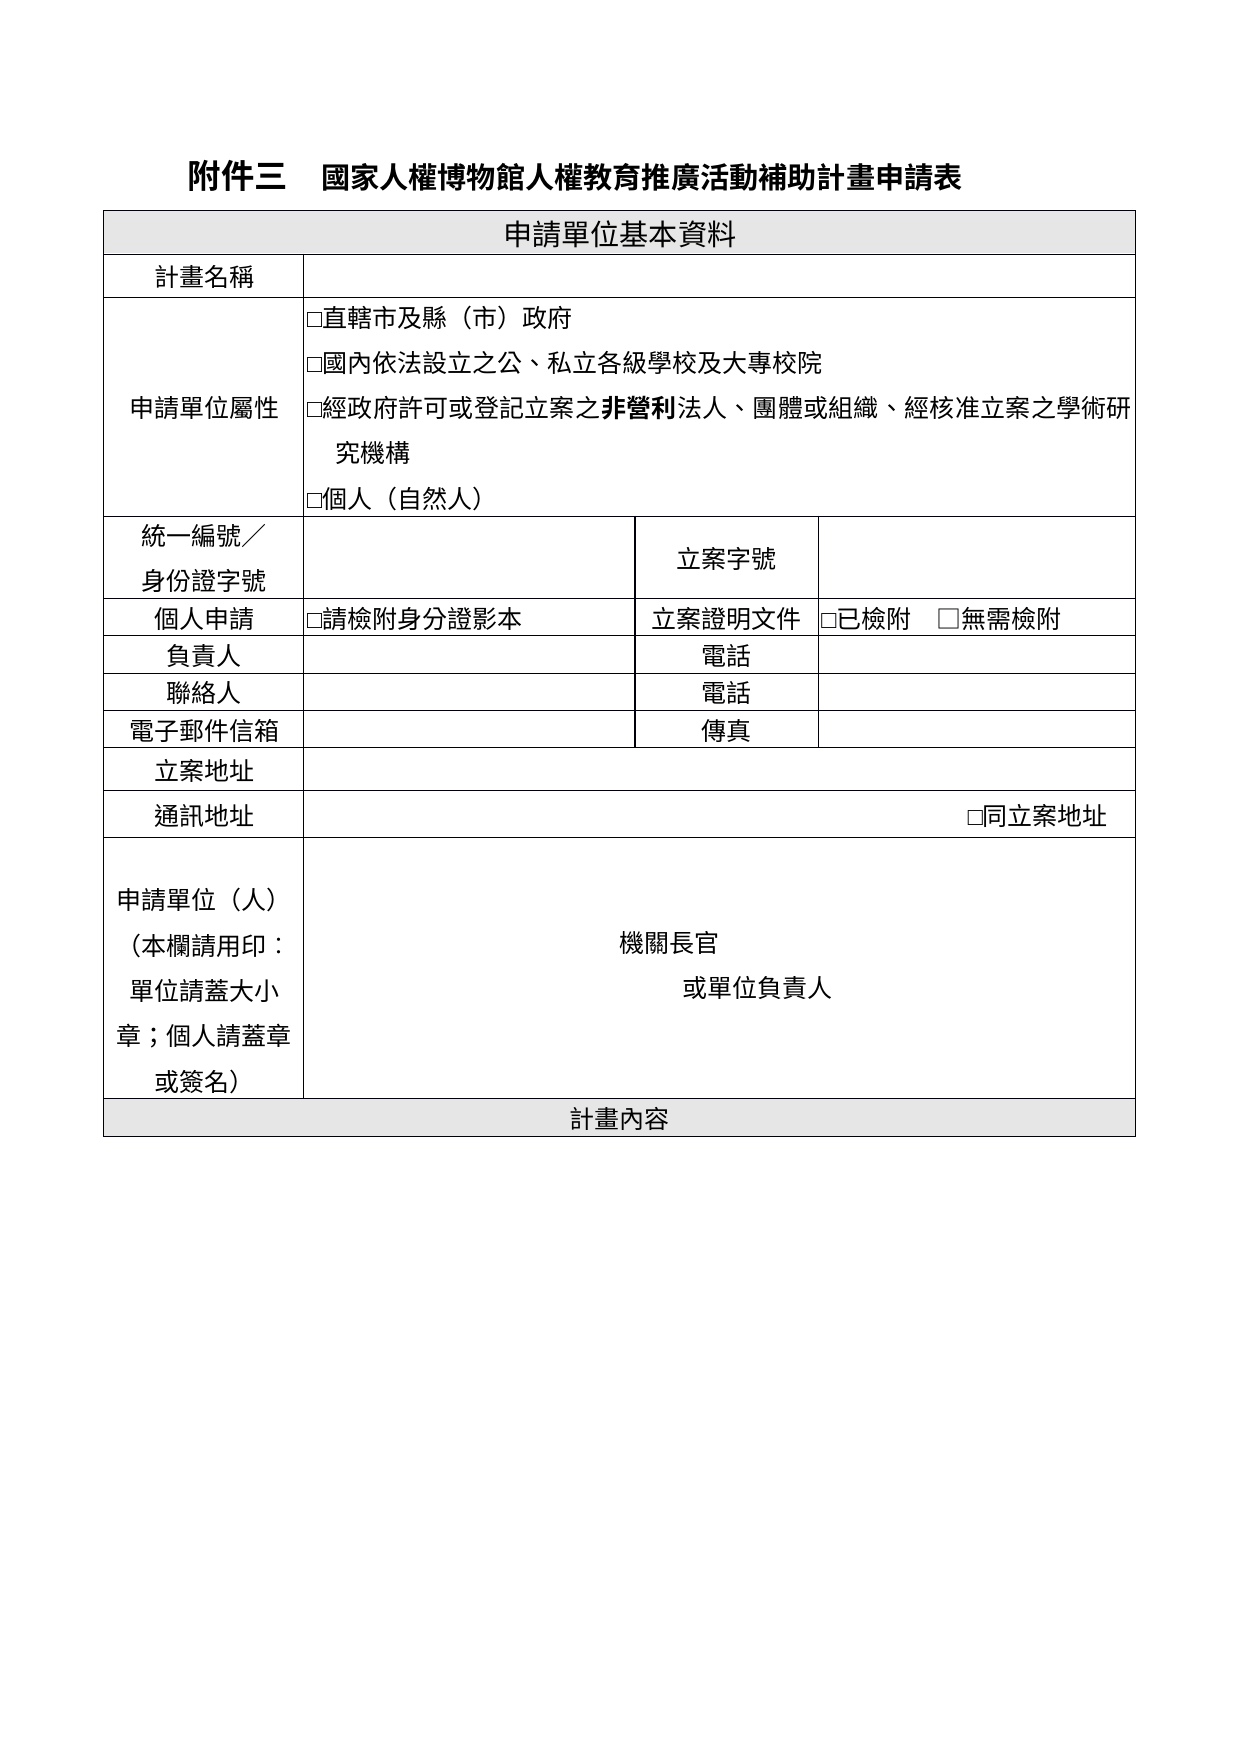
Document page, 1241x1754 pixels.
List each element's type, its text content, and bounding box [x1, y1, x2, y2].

table_cell 機關長官 或單位負責人 [304, 838, 1135, 1098]
table_cell □請檢附身分證影本 [304, 599, 634, 635]
table_cell 通訊地址 [104, 791, 303, 837]
table_cell [819, 636, 1135, 673]
table_cell 傳真 [636, 711, 818, 747]
table_cell 負責人 [104, 636, 303, 673]
table_cell [819, 674, 1135, 710]
table_cell 計畫名稱 [104, 255, 303, 297]
table_cell 計畫內容 [104, 1099, 1135, 1136]
table_cell [304, 255, 1135, 297]
table_cell 個人申請 [104, 599, 303, 635]
table_cell □直轄市及縣（市）政府 □國內依法設立之公、私立各級學校及大專校院 □經政府許可或登記立案之非營利法人、團體或組織、經核准立案之學術研究機構 □個人（自然人） [304, 298, 1135, 516]
table_cell 立案字號 [636, 517, 818, 598]
table_cell [819, 517, 1135, 598]
table_cell □同立案地址 [304, 791, 1135, 837]
table_cell 申請單位屬性 [104, 298, 303, 516]
table_cell 統一編號／ 身份證字號 [104, 517, 303, 598]
text 附件三 國家人權博物館人權教育推廣活動補助計畫申請表 [187, 150, 1053, 198]
table_cell 電話 [636, 636, 818, 673]
table_cell □已檢附 □無需檢附 [819, 599, 1135, 635]
table_cell 立案地址 [104, 748, 303, 790]
table_cell [304, 517, 634, 598]
table_header 申請單位基本資料 [104, 211, 1135, 253]
table_cell [304, 748, 1135, 790]
table_cell 立案證明文件 [636, 599, 818, 635]
table_cell 聯絡人 [104, 674, 303, 710]
table_cell [819, 711, 1135, 747]
table_cell 申請單位（人） （本欄請用印︰ 單位請蓋大小章；個人請蓋章或簽名） [104, 838, 303, 1098]
table_cell [304, 636, 634, 673]
table_cell 電話 [636, 674, 818, 710]
table_cell [304, 674, 634, 710]
table_cell [304, 711, 634, 747]
table_cell 電子郵件信箱 [104, 711, 303, 747]
